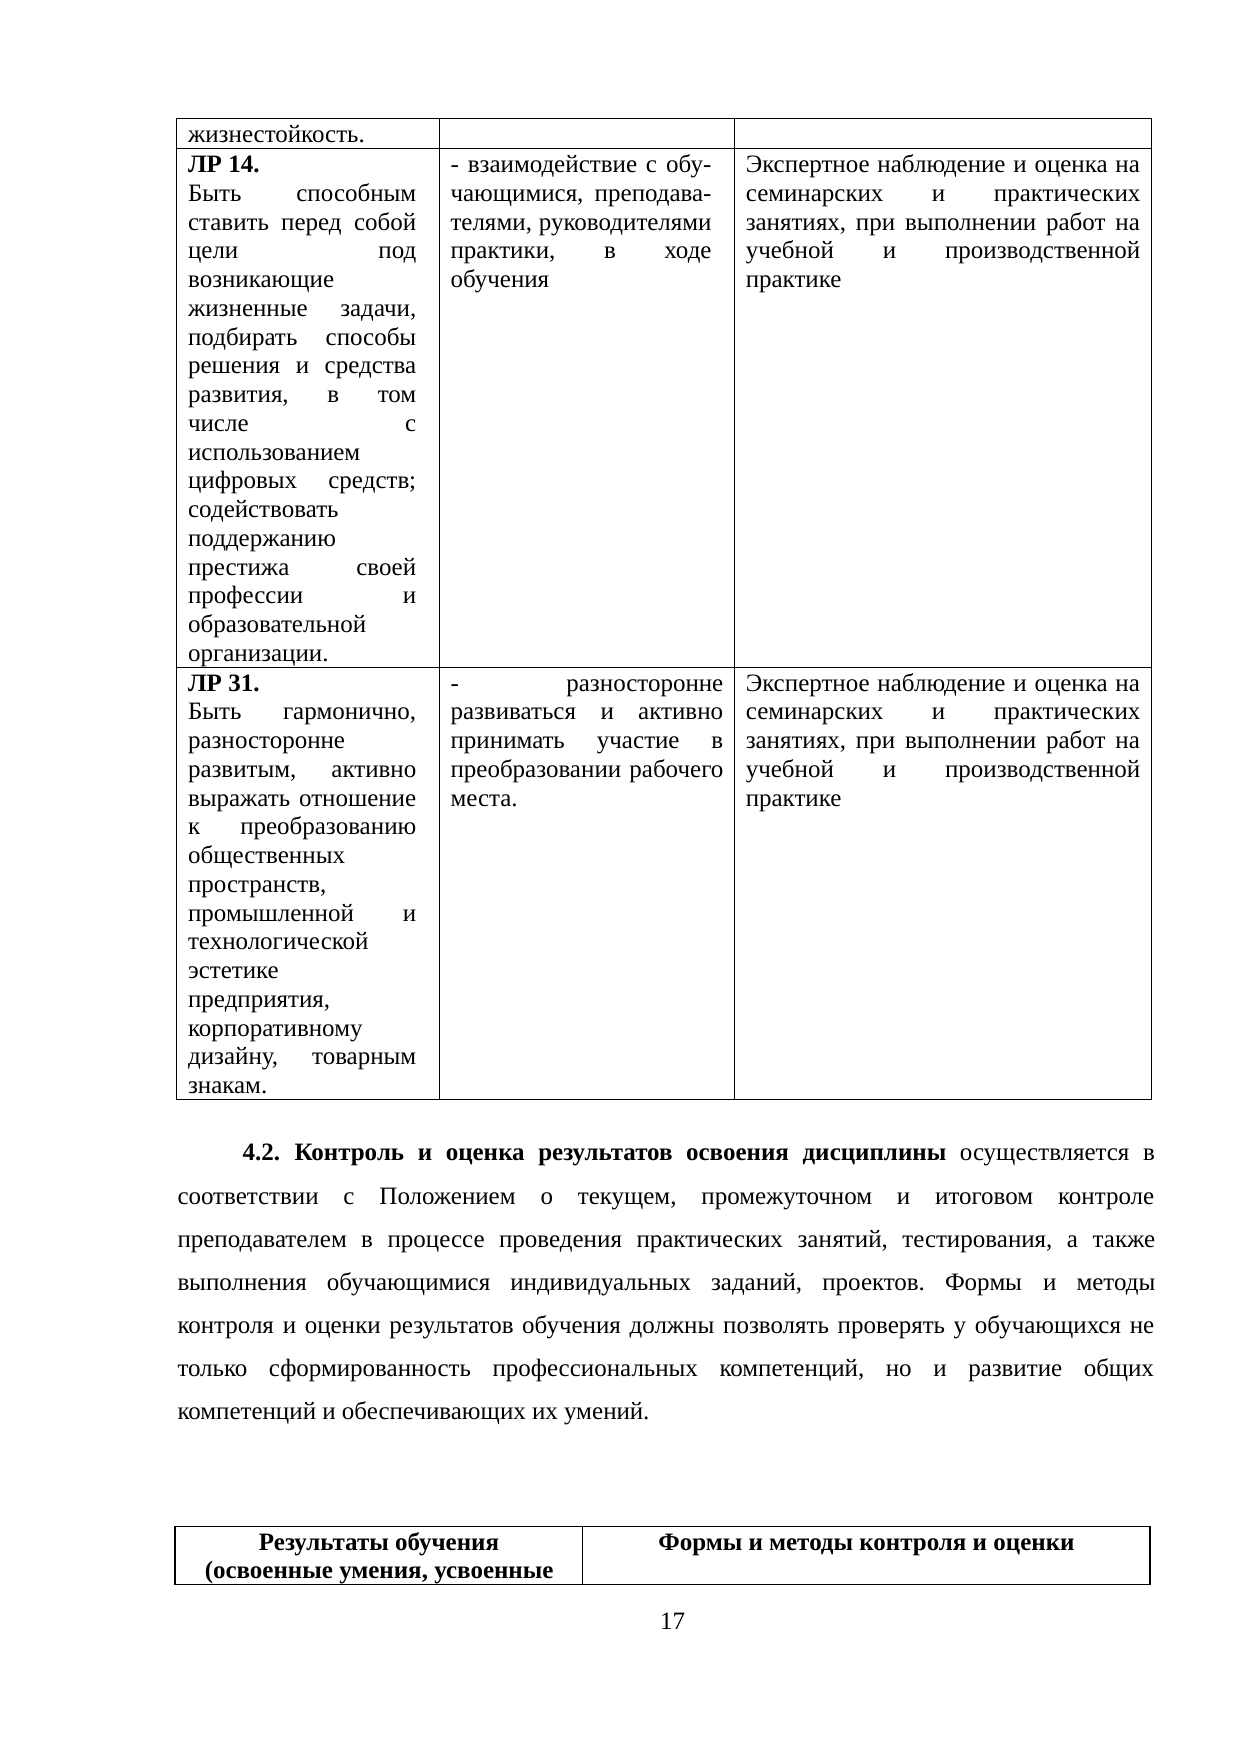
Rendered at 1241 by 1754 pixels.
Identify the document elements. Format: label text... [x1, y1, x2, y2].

table_cell жизнестойкость. [177, 119, 439, 148]
text 4.2. Контроль и оценка результатов освоения дисциплины осуществляется в соответствии с Положением о текущем, промежуточном и итоговом контроле преподавателем в процессе проведения практических занятий, тестирования, а также выполнения обучающимися индивидуальных заданий, проектов. Формы и методы контроля и оценки результатов обучения должны позволять проверять у обучающихся не только сформированность профессиональных компетенций, но и развитие общих компетенций и обеспечивающих их умений. [177, 1133, 1155, 1425]
table_cell [440, 119, 734, 148]
table_header Результаты обучения (освоенные умения, усвоенные [176, 1527, 582, 1584]
table_cell Экспертное наблюдение и оценка на семинарских и практических занятиях, при выполнении работ на учебной и производственной практике [735, 668, 1151, 1099]
table_cell ЛР 14. Быть способным ставить перед собой цели под возникающие жизненные задачи, подбирать способы решения и средства развития, в том числе с использованием цифровых средств; содействовать поддержанию престижа своей профессии и образовательной организации. [177, 149, 439, 667]
table_cell ЛР 31. Быть гармонично, разносторонне развитым, активно выражать отношение к преобразованию общественных пространств, промышленной и технологической эстетике предприятия, корпоративному дизайну, товарным знакам. [177, 668, 439, 1099]
table_cell - взаимодействие с обу-чающимися, преподава-телями, руководителями практики, в ходе обучения [440, 149, 734, 667]
table_cell Экспертное наблюдение и оценка на семинарских и практических занятиях, при выполнении работ на учебной и производственной практике [735, 149, 1151, 667]
table_cell [735, 119, 1151, 148]
table_header Формы и методы контроля и оценки [583, 1527, 1149, 1584]
table_cell - разносторонне развиваться и активно принимать участие в преобразовании рабочего места. [440, 668, 734, 1099]
